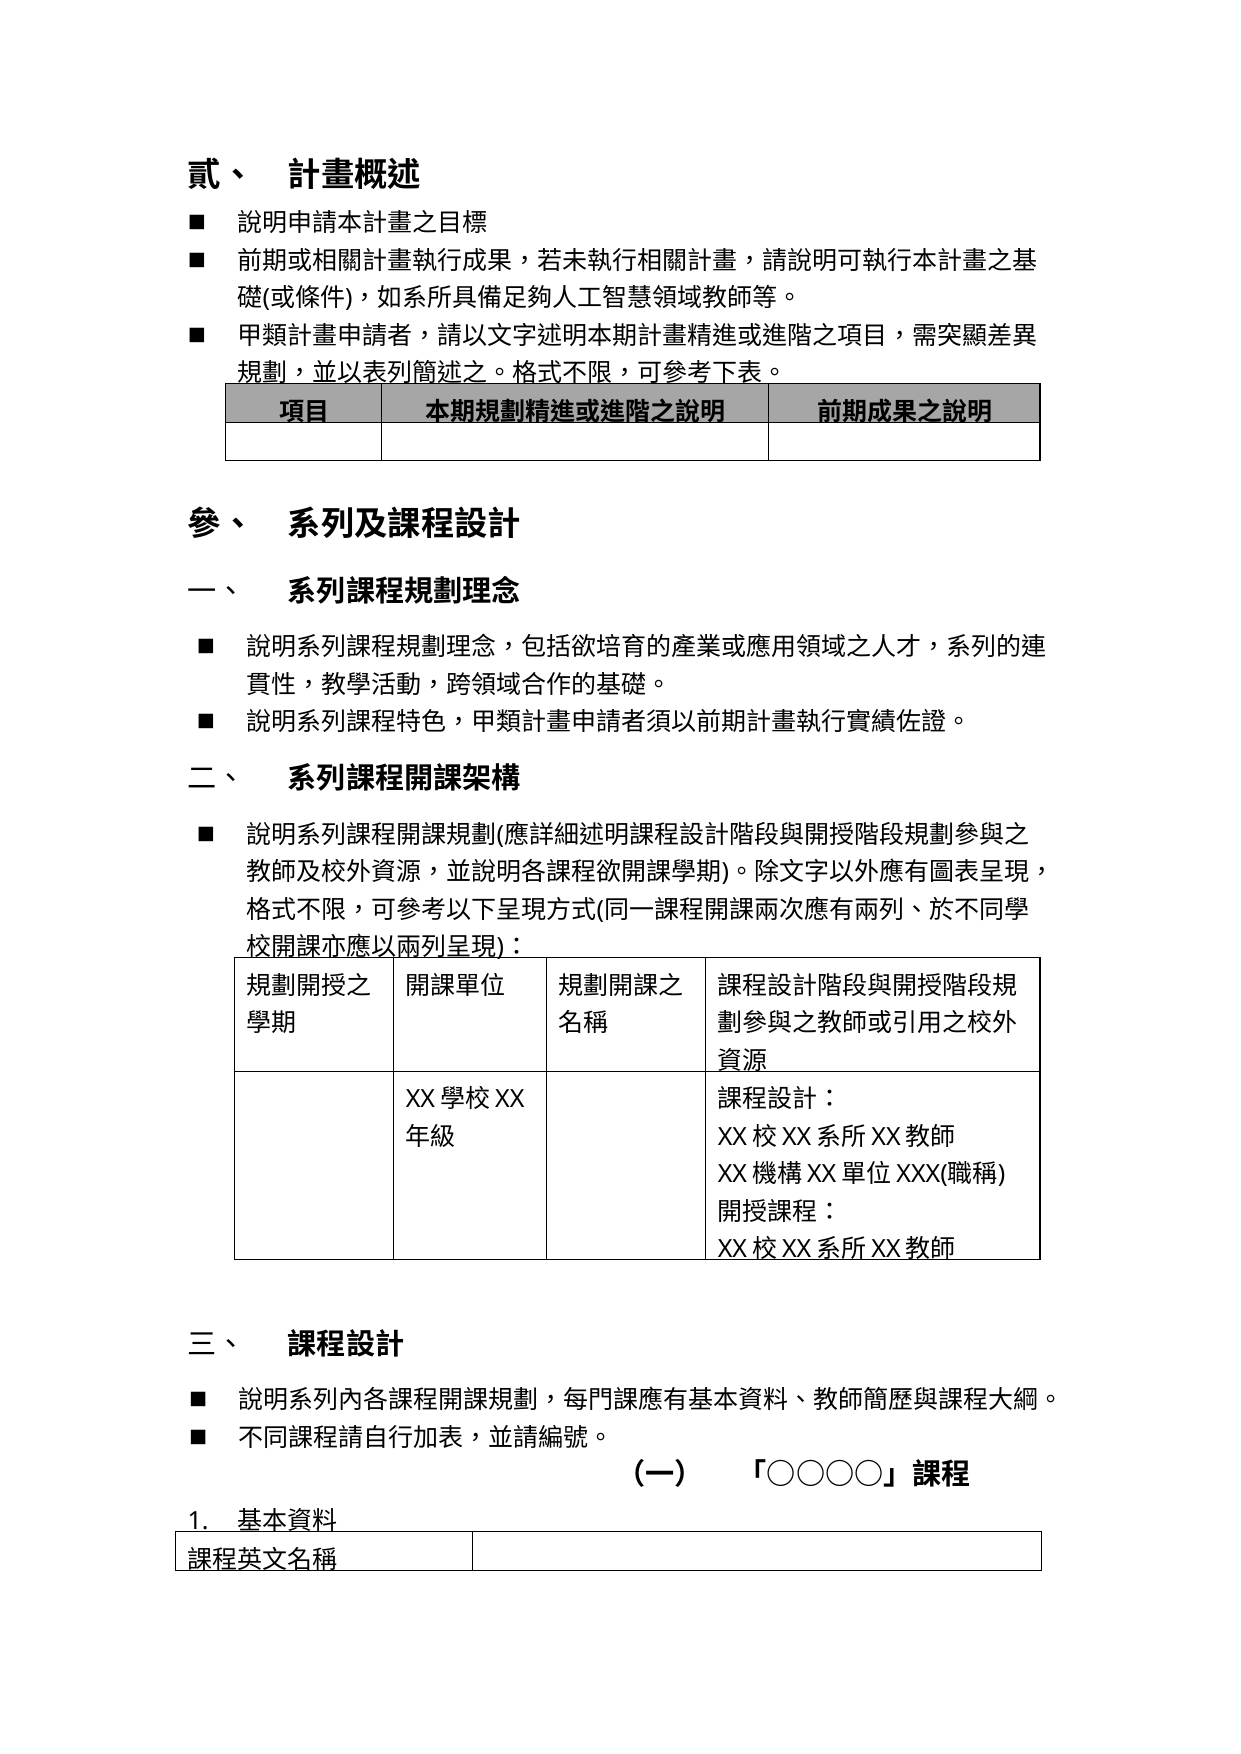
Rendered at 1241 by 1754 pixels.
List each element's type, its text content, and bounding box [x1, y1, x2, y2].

table_cell [235, 1072, 393, 1259]
list 不同課程請自行加表，並請編號。 [188, 1410, 1053, 1448]
subtitle 系列課程開課架構 [187, 732, 1053, 807]
table_header 開課單位 [394, 958, 546, 1071]
table_header 項目 [226, 384, 381, 422]
subtitle 課程設計 [187, 1298, 1053, 1373]
list 甲類計畫申請者，請以文字述明本期計畫精進或進階之項目，需突顯差異規劃，並以表列簡述之。格式不限，可參考下表。 [187, 308, 1053, 383]
table_cell [382, 423, 768, 460]
table_header 前期成果之說明 [769, 384, 1039, 422]
table_header 規劃開授之學期 [235, 958, 393, 1071]
table_header 課程英文名稱 [176, 1532, 472, 1570]
subtitle 系列課程規劃理念 [187, 545, 1053, 620]
table_header 本期規劃精進或進階之說明 [382, 384, 768, 422]
list 說明系列內各課程開課規劃，每門課應有基本資料、教師簡歷與課程大綱。 [188, 1373, 1053, 1410]
list 前期或相關計畫執行成果，若未執行相關計畫，請說明可執行本計畫之基礎(或條件)，如系所具備足夠人工智慧領域教師等。 [187, 233, 1053, 308]
table_cell XX學校XX年級 [394, 1072, 546, 1259]
table_header [473, 1532, 1041, 1570]
subtitle 系列及課程設計 [187, 499, 1053, 545]
table_header 課程設計階段與開授階段規劃參與之教師或引用之校外資源 [706, 958, 1039, 1071]
list 說明系列課程特色，甲類計畫申請者須以前期計畫執行實績佐證。 [196, 695, 1053, 732]
table_cell 課程設計： XX校XX系所XX教師 XX機構XX單位XXX(職稱) 開授課程： XX校XX系所XX教師 [706, 1072, 1039, 1259]
list 基本資料 [187, 1494, 1053, 1531]
subtitle 計畫概述 [187, 150, 1053, 196]
table_cell [769, 423, 1039, 460]
list 說明系列課程規劃理念，包括欲培育的產業或應用領域之人才，系列的連貫性，教學活動，跨領域合作的基礎。 [196, 620, 1053, 695]
subtitle 「○○○○」課程 [616, 1448, 1053, 1494]
list 說明系列課程開課規劃(應詳細述明課程設計階段與開授階段規劃參與之教師及校外資源，並說明各課程欲開課學期)。除文字以外應有圖表呈現，格式不限，可參考以下呈現方式(同一課程開課兩次應有兩列、於不同學校開課亦應以兩列呈現)： [196, 807, 1053, 957]
table_cell [547, 1072, 705, 1259]
table_header 規劃開課之名稱 [547, 958, 705, 1071]
list 說明申請本計畫之目標 [187, 196, 1053, 233]
table_cell [226, 423, 381, 460]
